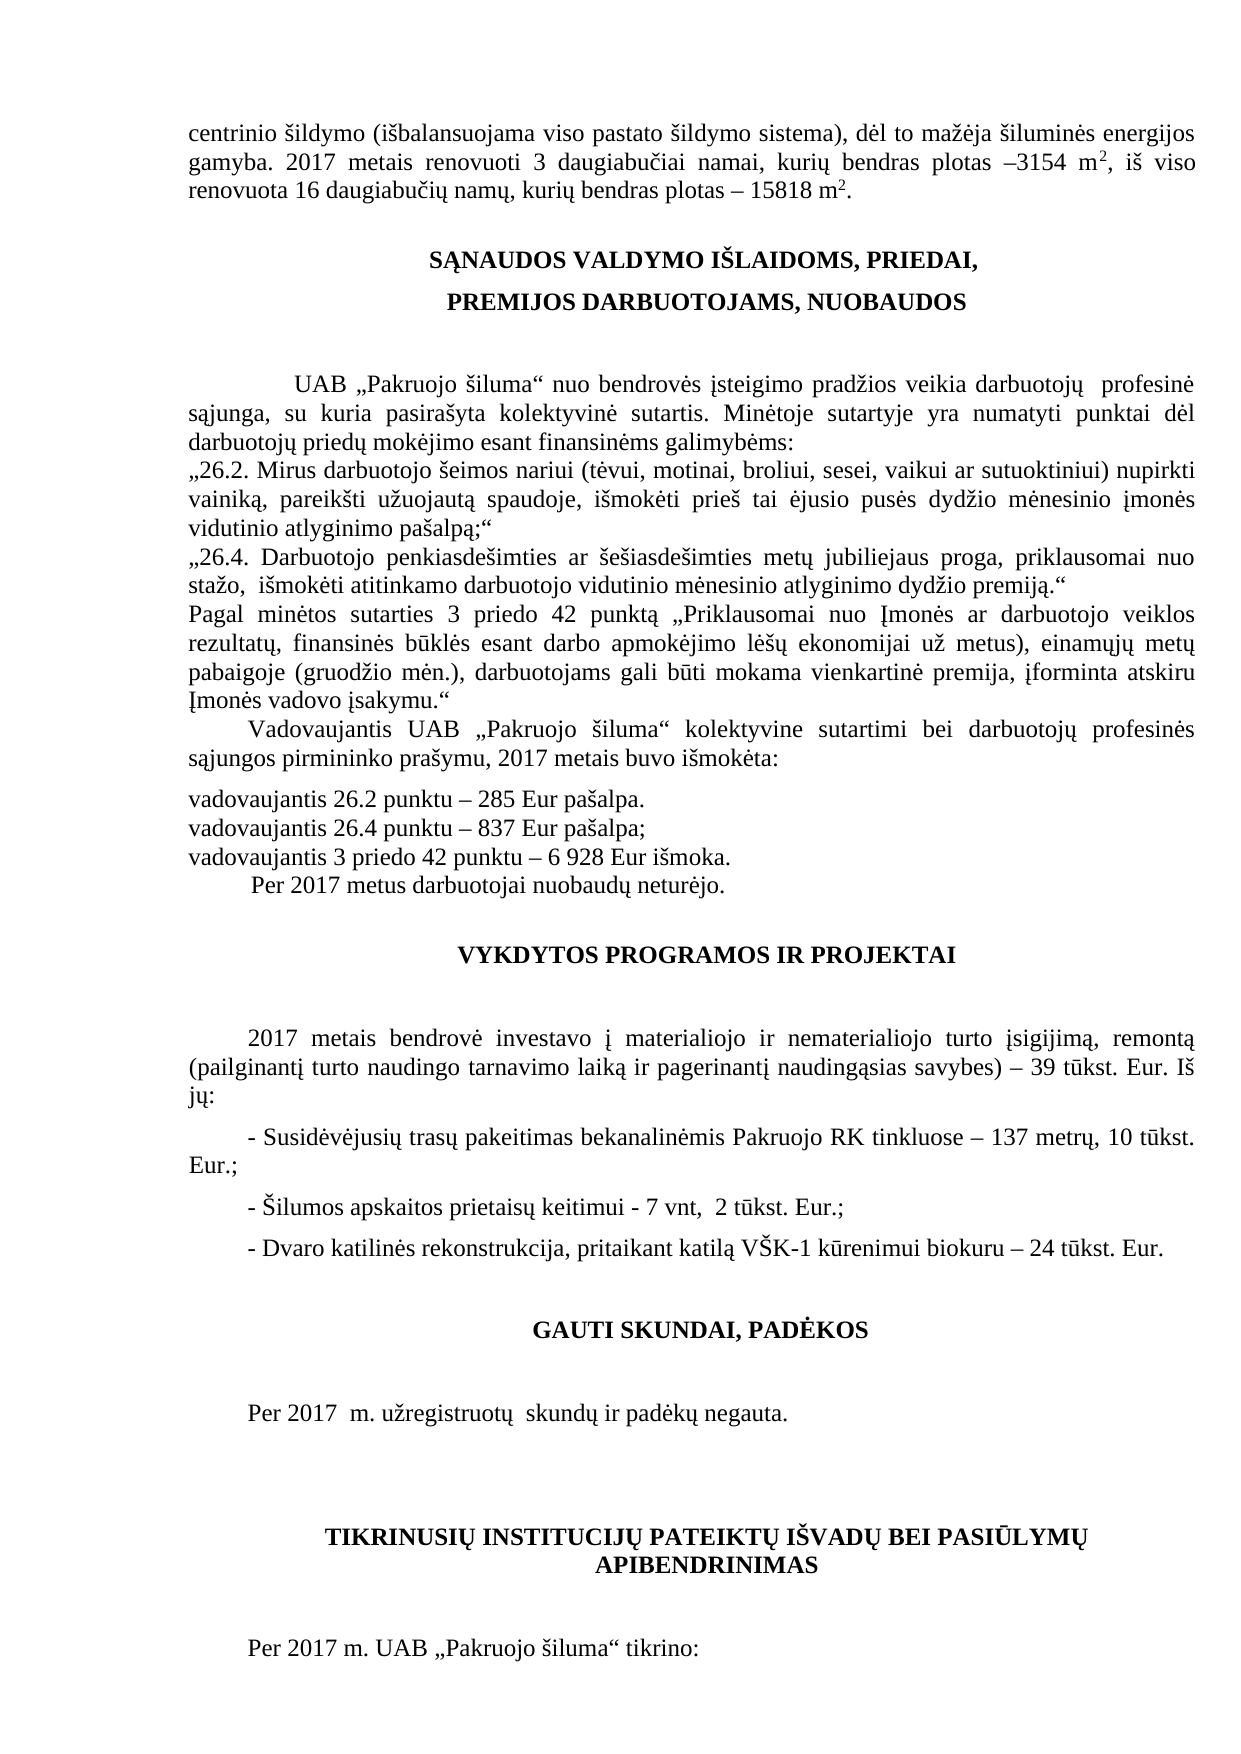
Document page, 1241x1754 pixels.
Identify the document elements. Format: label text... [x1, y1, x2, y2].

table_cell [170, 118, 177, 1674]
table_cell [1215, 118, 1238, 1674]
table_cell centrinio šildymo (išbalansuojama viso pastato šildymo sistema), dėl to mažėja šiluminės energijos gamyba. 2017 metais renovuoti 3 daugiabučiai namai, kurių bendras plotas –3154 m2, iš viso renovuota 16 daugiabučių namų, kurių bendras plotas – 15818 m2. SĄNAUDOS VALDYMO IŠLAIDOMS, PRIEDAI, PREMIJOS DARBUOTOJAMS, NUOBAUDOS UAB „Pakruojo šiluma“ nuo bendrovės įsteigimo pradžios veikia darbuotojų profesinė sąjunga, su kuria pasirašyta kolektyvinė sutartis. Minėtoje sutartyje yra numatyti punktai dėl darbuotojų priedų mokėjimo esant finansinėms galimybėms: „26.2. Mirus darbuotojo šeimos nariui (tėvui, motinai, broliui, sesei, vaikui ar sutuoktiniui) nupirkti vainiką, pareikšti užuojautą spaudoje, išmokėti prieš tai ėjusio pusės dydžio mėnesinio įmonės vidutinio atlyginimo pašalpą;“ „26.4. Darbuotojo penkiasdešimties ar šešiasdešimties metų jubiliejaus proga, priklausomai nuo stažo, išmokėti atitinkamo darbuotojo vidutinio mėnesinio atlyginimo dydžio premiją.“ Pagal minėtos sutarties 3 priedo 42 punktą „Priklausomai nuo Įmonės ar darbuotojo veiklos rezultatų, finansinės būklės esant darbo apmokėjimo lėšų ekonomijai už metus), einamųjų metų pabaigoje (gruodžio mėn.), darbuotojams gali būti mokama vienkartinė premija, įforminta atskiru Įmonės vadovo įsakymu.“ Vadovaujantis UAB „Pakruojo šiluma“ kolektyvine sutartimi bei darbuotojų profesinės sąjungos pirmininko prašymu, 2017 metais buvo išmokėta: vadovaujantis 26.2 punktu – 285 Eur pašalpa. vadovaujantis 26.4 punktu – 837 Eur pašalpa; vadovaujantis 3 priedo 42 punktu – 6 928 Eur išmoka. Per 2017 metus darbuotojai nuobaudų neturėjo. VYKDYTOS PROGRAMOS IR PROJEKTAI 2017 metais bendrovė investavo į materialiojo ir nematerialiojo turto įsigijimą, remontą (pailginantį turto naudingo tarnavimo laiką ir pagerinantį naudingąsias savybes) – 39 tūkst. Eur. Iš jų: - Susidėvėjusių trasų pakeitimas bekanalinėmis Pakruojo RK tinkluose – 137 metrų, 10 tūkst. Eur.; - Šilumos apskaitos prietaisų keitimui - 7 vnt, 2 tūkst. Eur.; - Dvaro katilinės rekonstrukcija, pritaikant katilą VŠK-1 kūrenimui biokuru – 24 tūkst. Eur. GAUTI SKUNDAI, PADĖKOS Per 2017 m. užregistruotų skundų ir padėkų negauta. TIKRINUSIŲ INSTITUCIJŲ PATEIKTŲ IŠVADŲ BEI PASIŪLYMŲ APIBENDRINIMAS Per 2017 m. UAB „Pakruojo šiluma“ tikrino: [177, 118, 1207, 1674]
table_cell [1207, 118, 1214, 1674]
